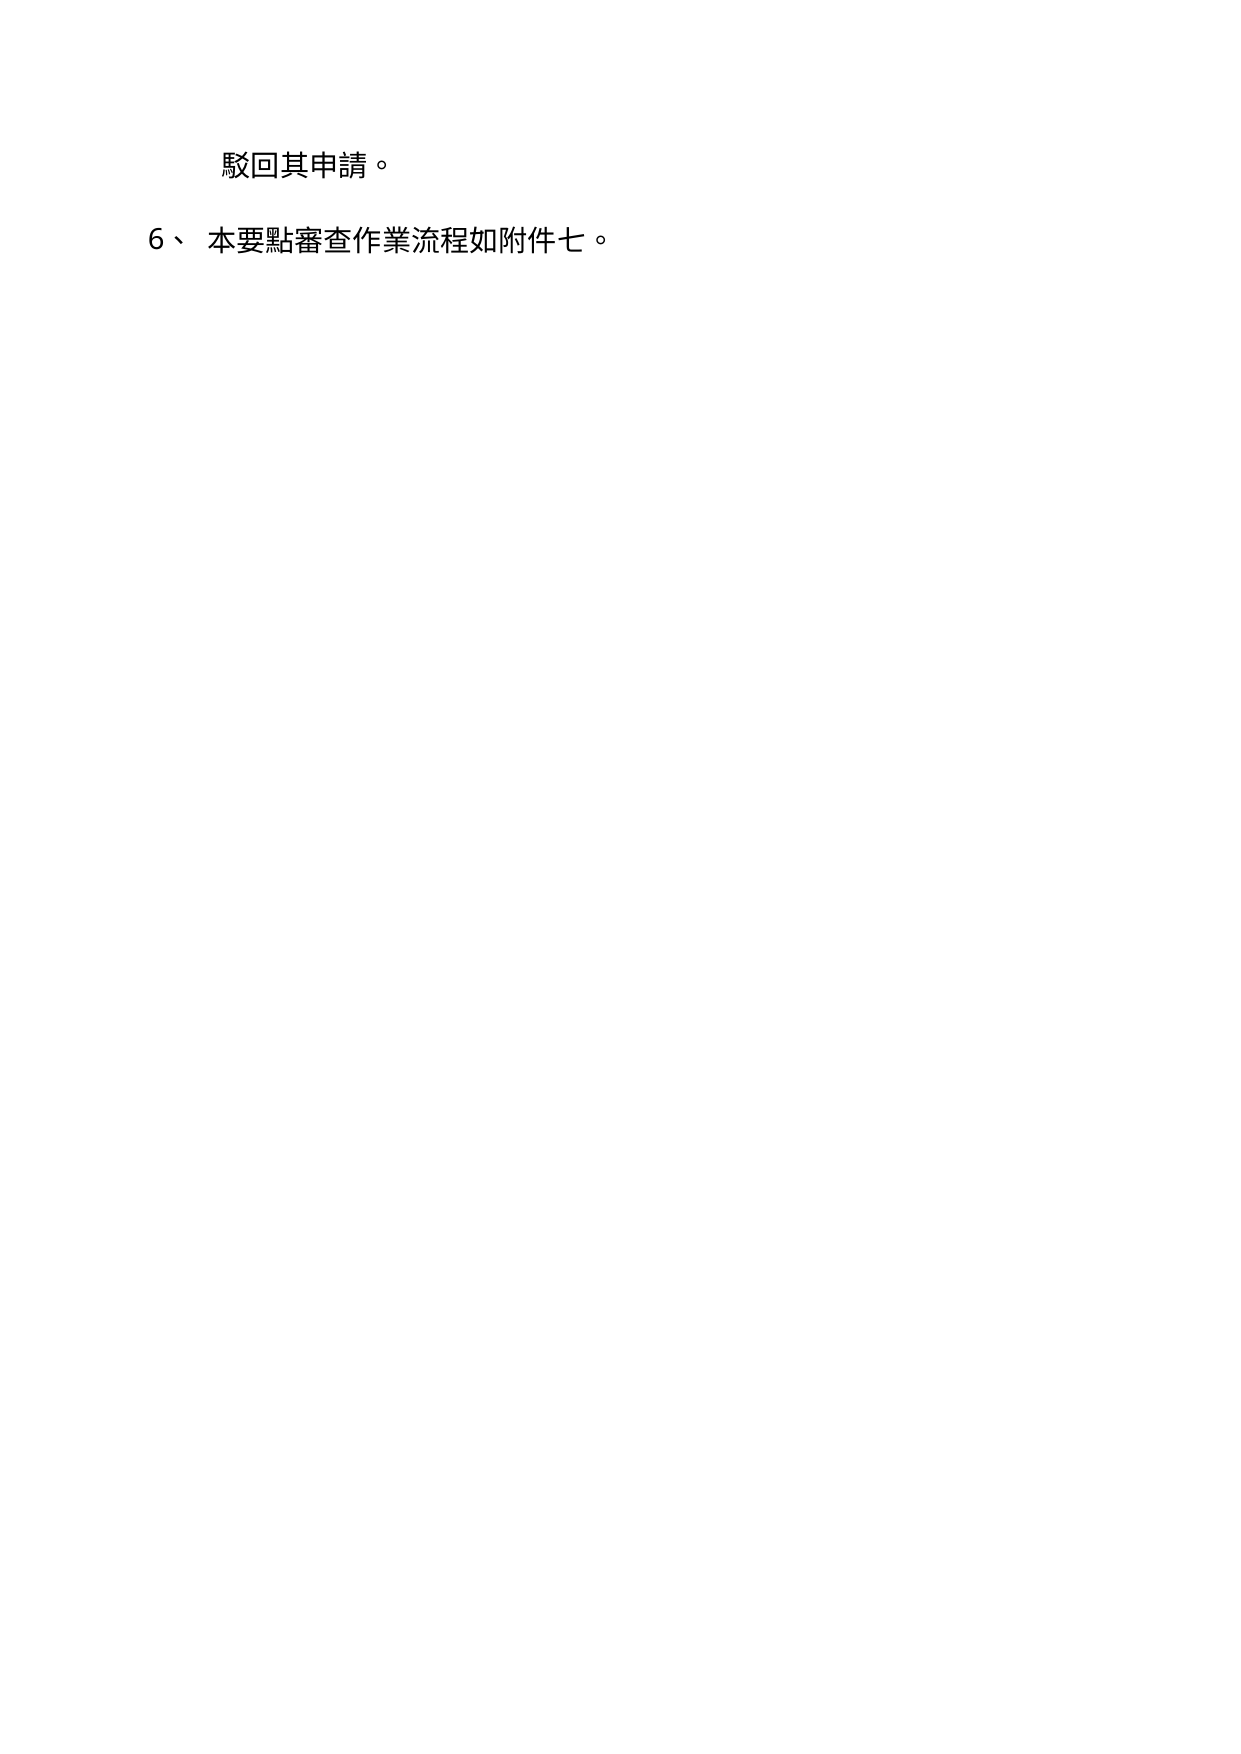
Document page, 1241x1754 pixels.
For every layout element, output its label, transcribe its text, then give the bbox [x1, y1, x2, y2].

text (四)實質審查：申請案經會勘符合規定者，申請書件送請權管機關依附件六之一至六之六，審查計畫內容是否與各主管法令相符，符合規定者，得辦理簽核作業；不符規定者，通知申請人限期補正，未依限補正者，駁回其申請。 [148, 119, 1118, 194]
list 本要點審查作業流程如附件七。 [148, 194, 1118, 269]
